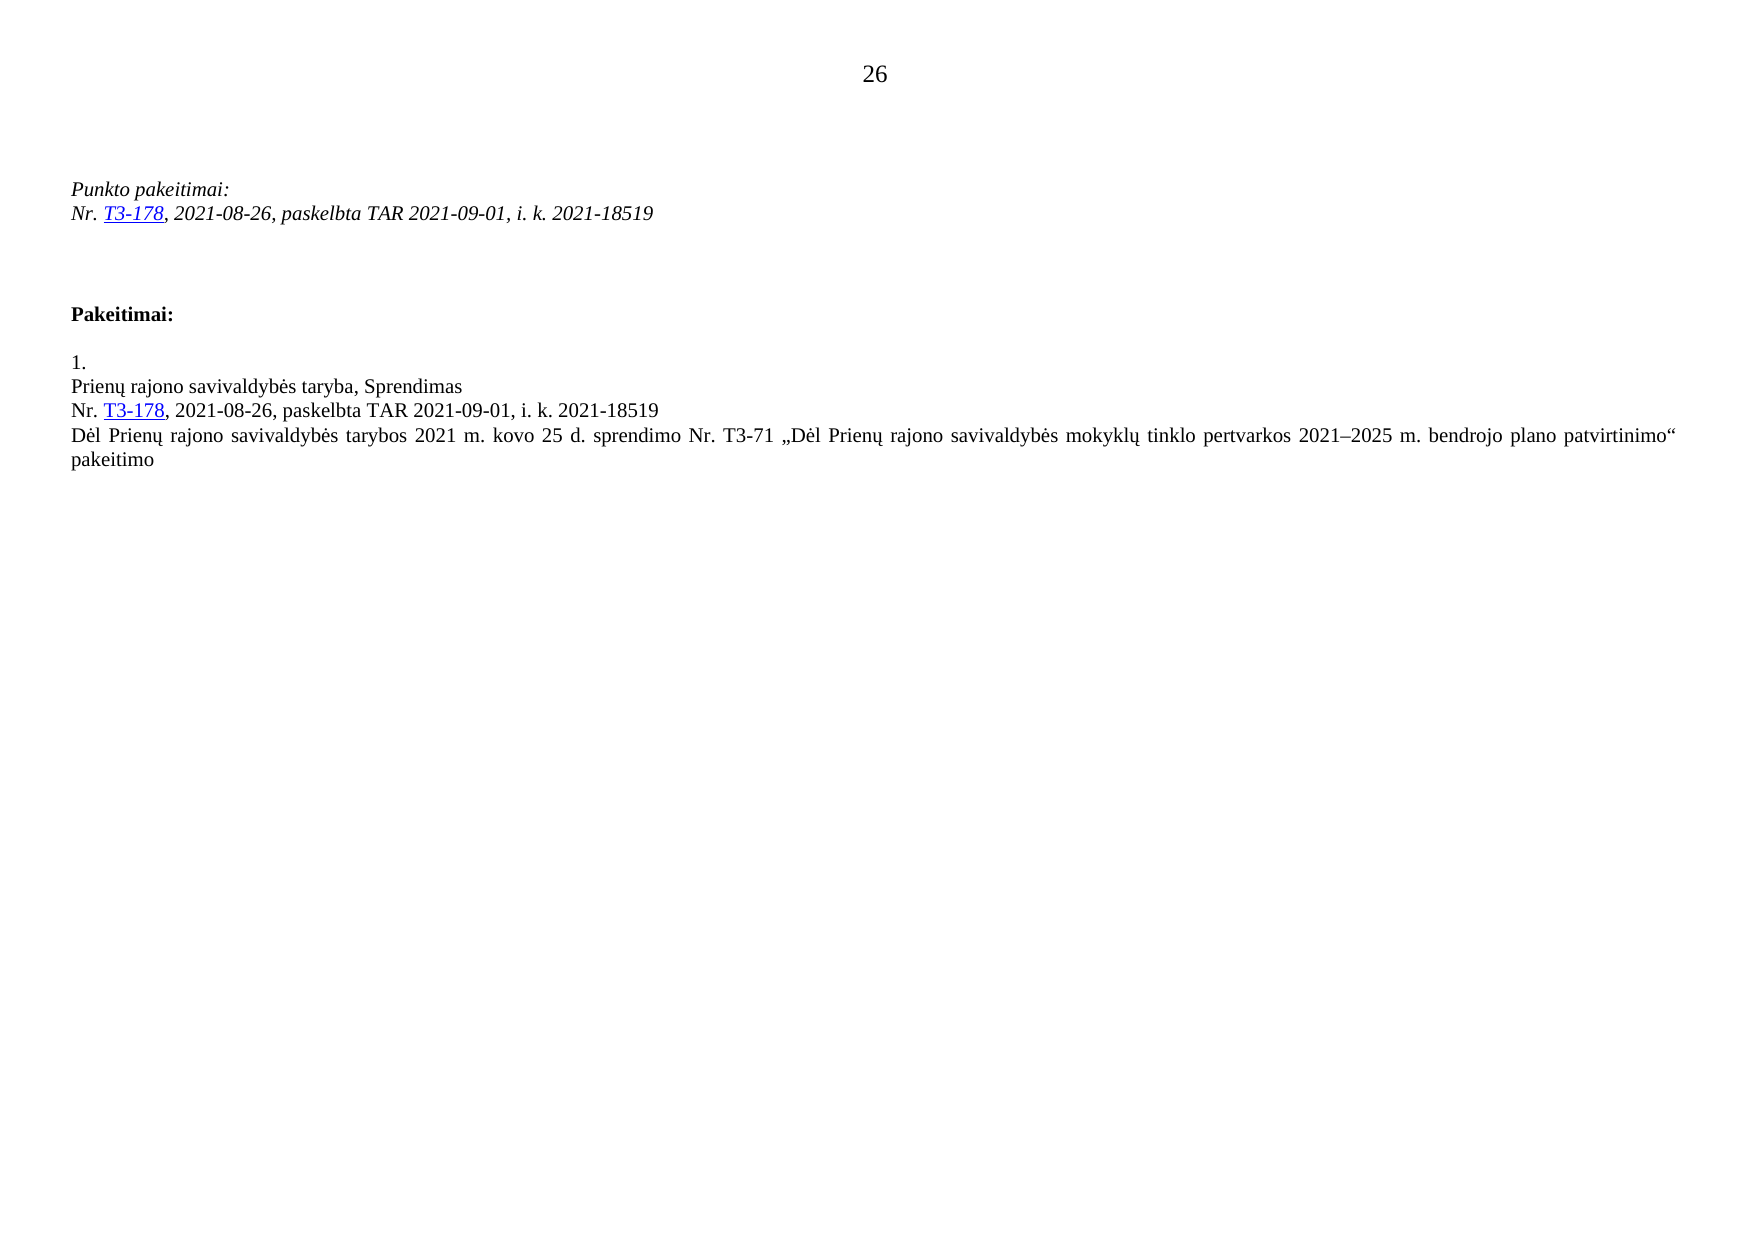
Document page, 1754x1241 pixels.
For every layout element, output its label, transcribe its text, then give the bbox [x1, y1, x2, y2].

text Dėl Prienų rajono savivaldybės tarybos 2021 m. kovo 25 d. sprendimo Nr. T3-71 „Dėl Prienų rajono savivaldybės mokyklų tinklo pertvarkos 2021–2025 m. bendrojo plano patvirtinimo“ pakeitimo [71, 422, 1679, 471]
text 1. [71, 350, 1679, 374]
text Prienų rajono savivaldybės taryba, Sprendimas [71, 374, 1679, 398]
text Pakeitimai: [71, 302, 1679, 326]
text Punkto pakeitimai: [71, 177, 1679, 201]
text Nr. T3-178, 2021-08-26, paskelbta TAR 2021-09-01, i. k. 2021-18519 [71, 398, 1679, 422]
text Nr. T3-178, 2021-08-26, paskelbta TAR 2021-09-01, i. k. 2021-18519 [71, 201, 1679, 225]
